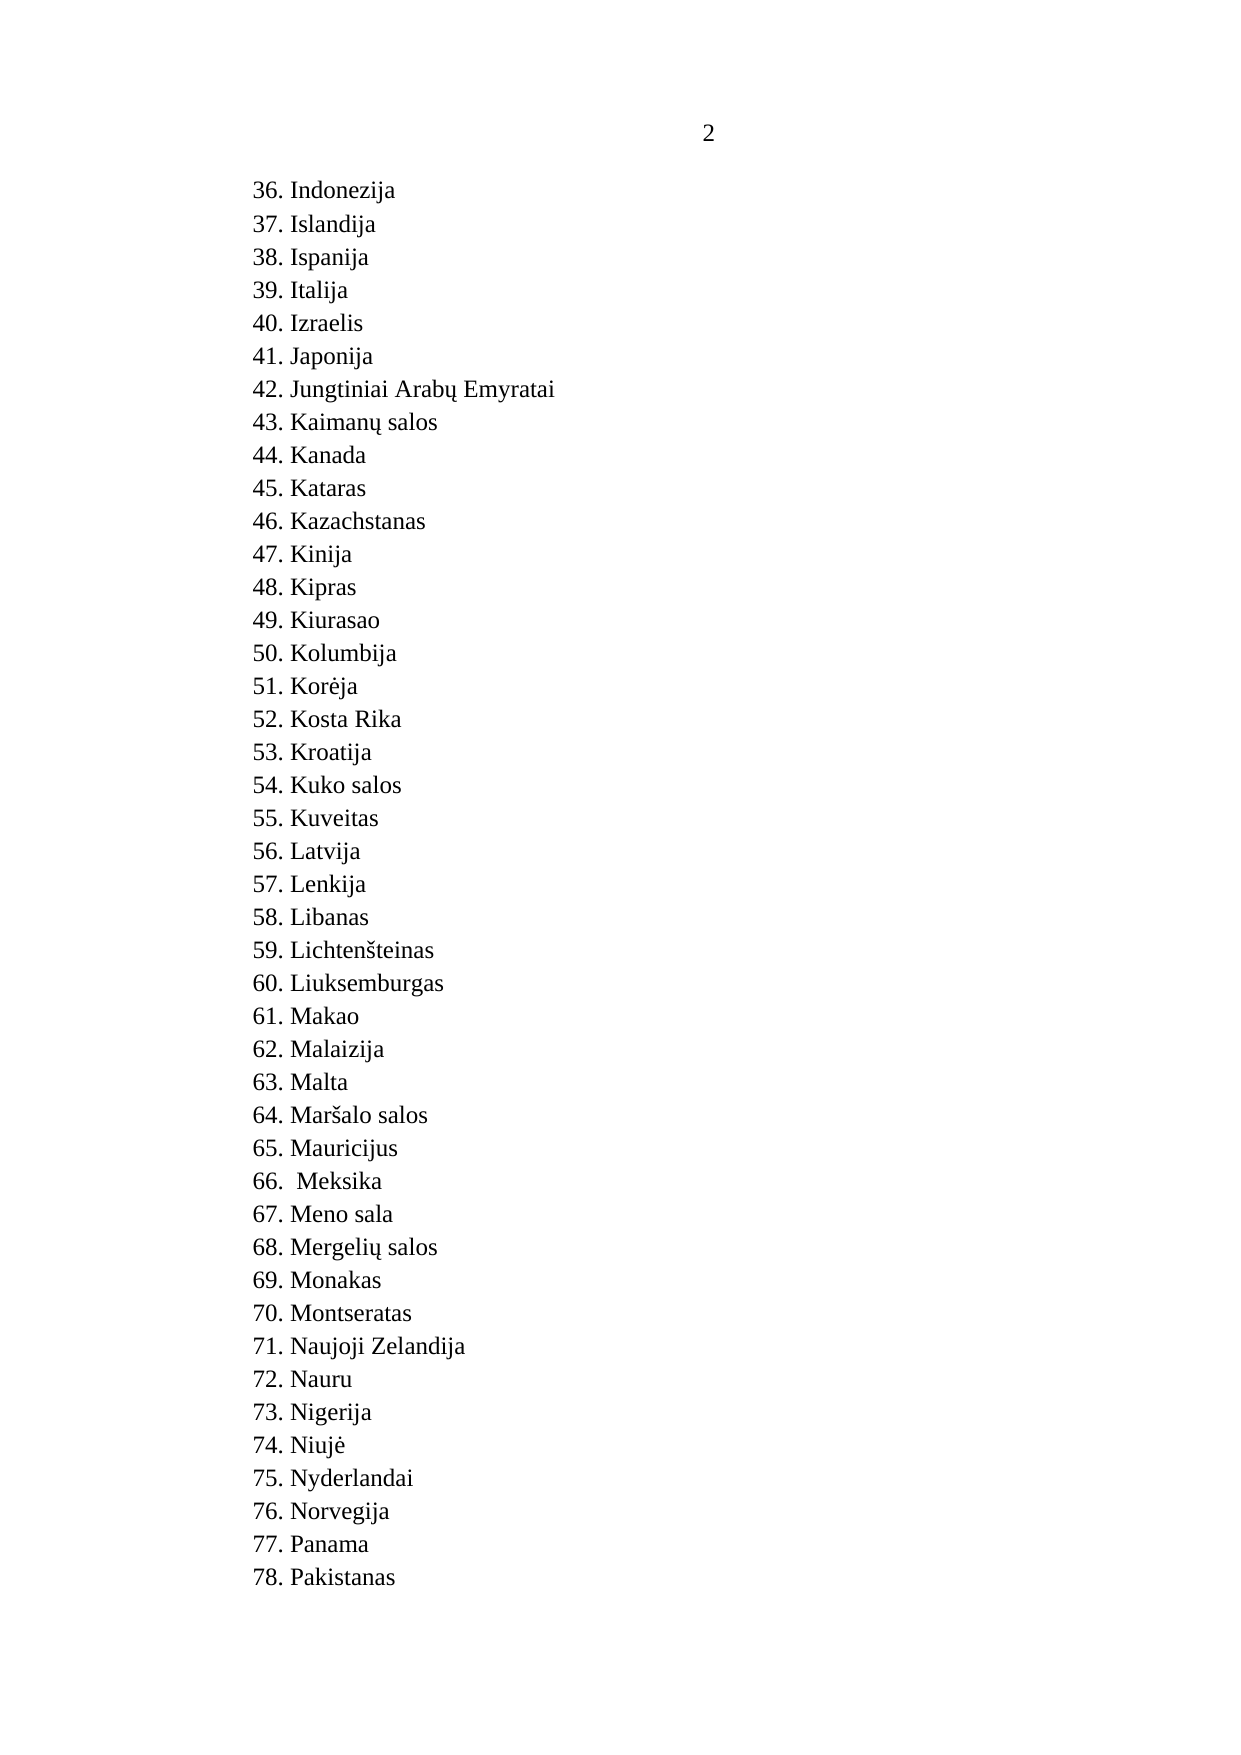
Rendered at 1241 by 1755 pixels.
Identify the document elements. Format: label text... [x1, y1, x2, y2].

text 57. Lenkija [252, 869, 1181, 898]
text 47. Kinija [252, 539, 1181, 568]
text 45. Kataras [252, 473, 1181, 502]
text 64. Maršalo salos [252, 1100, 1181, 1129]
text 60. Liuksemburgas [252, 968, 1181, 997]
text 68. Mergelių salos [252, 1232, 1181, 1261]
text 48. Kipras [252, 572, 1181, 601]
text 37. Islandija [252, 209, 1181, 237]
text 40. Izraelis [252, 308, 1181, 336]
text 38. Ispanija [252, 242, 1181, 270]
text 41. Japonija [252, 341, 1181, 369]
text 71. Naujoji Zelandija [252, 1331, 1181, 1360]
text 66. Meksika [252, 1166, 1181, 1195]
text 59. Lichtenšteinas [252, 935, 1181, 964]
text 58. Libanas [252, 902, 1181, 931]
text 53. Kroatija [252, 737, 1181, 766]
text 39. Italija [252, 275, 1181, 303]
text 51. Korėja [252, 671, 1181, 700]
text 49. Kiurasao [252, 605, 1181, 634]
text 46. Kazachstanas [252, 506, 1181, 534]
text 70. Montseratas [252, 1298, 1181, 1327]
text 65. Mauricijus [252, 1133, 1181, 1162]
text 72. Nauru [252, 1364, 1181, 1393]
text 75. Nyderlandai [252, 1463, 1181, 1492]
text 74. Niujė [252, 1430, 1181, 1459]
text 69. Monakas [252, 1265, 1181, 1294]
text 76. Norvegija [252, 1496, 1181, 1525]
text 67. Meno sala [252, 1199, 1181, 1228]
text 52. Kosta Rika [252, 704, 1181, 733]
text 50. Kolumbija [252, 638, 1181, 667]
text 56. Latvija [252, 836, 1181, 865]
text 54. Kuko salos [252, 770, 1181, 799]
text 73. Nigerija [252, 1397, 1181, 1426]
text 62. Malaizija [252, 1034, 1181, 1063]
text 63. Malta [252, 1067, 1181, 1096]
text 55. Kuveitas [252, 803, 1181, 832]
text 61. Makao [252, 1001, 1181, 1030]
text 78. Pakistanas [252, 1562, 1181, 1591]
text 44. Kanada [252, 440, 1181, 468]
text 43. Kaimanų salos [252, 407, 1181, 436]
text 42. Jungtiniai Arabų Emyratai [252, 374, 1181, 402]
text 77. Panama [252, 1529, 1181, 1558]
text 36. Indonezija [252, 176, 1181, 204]
